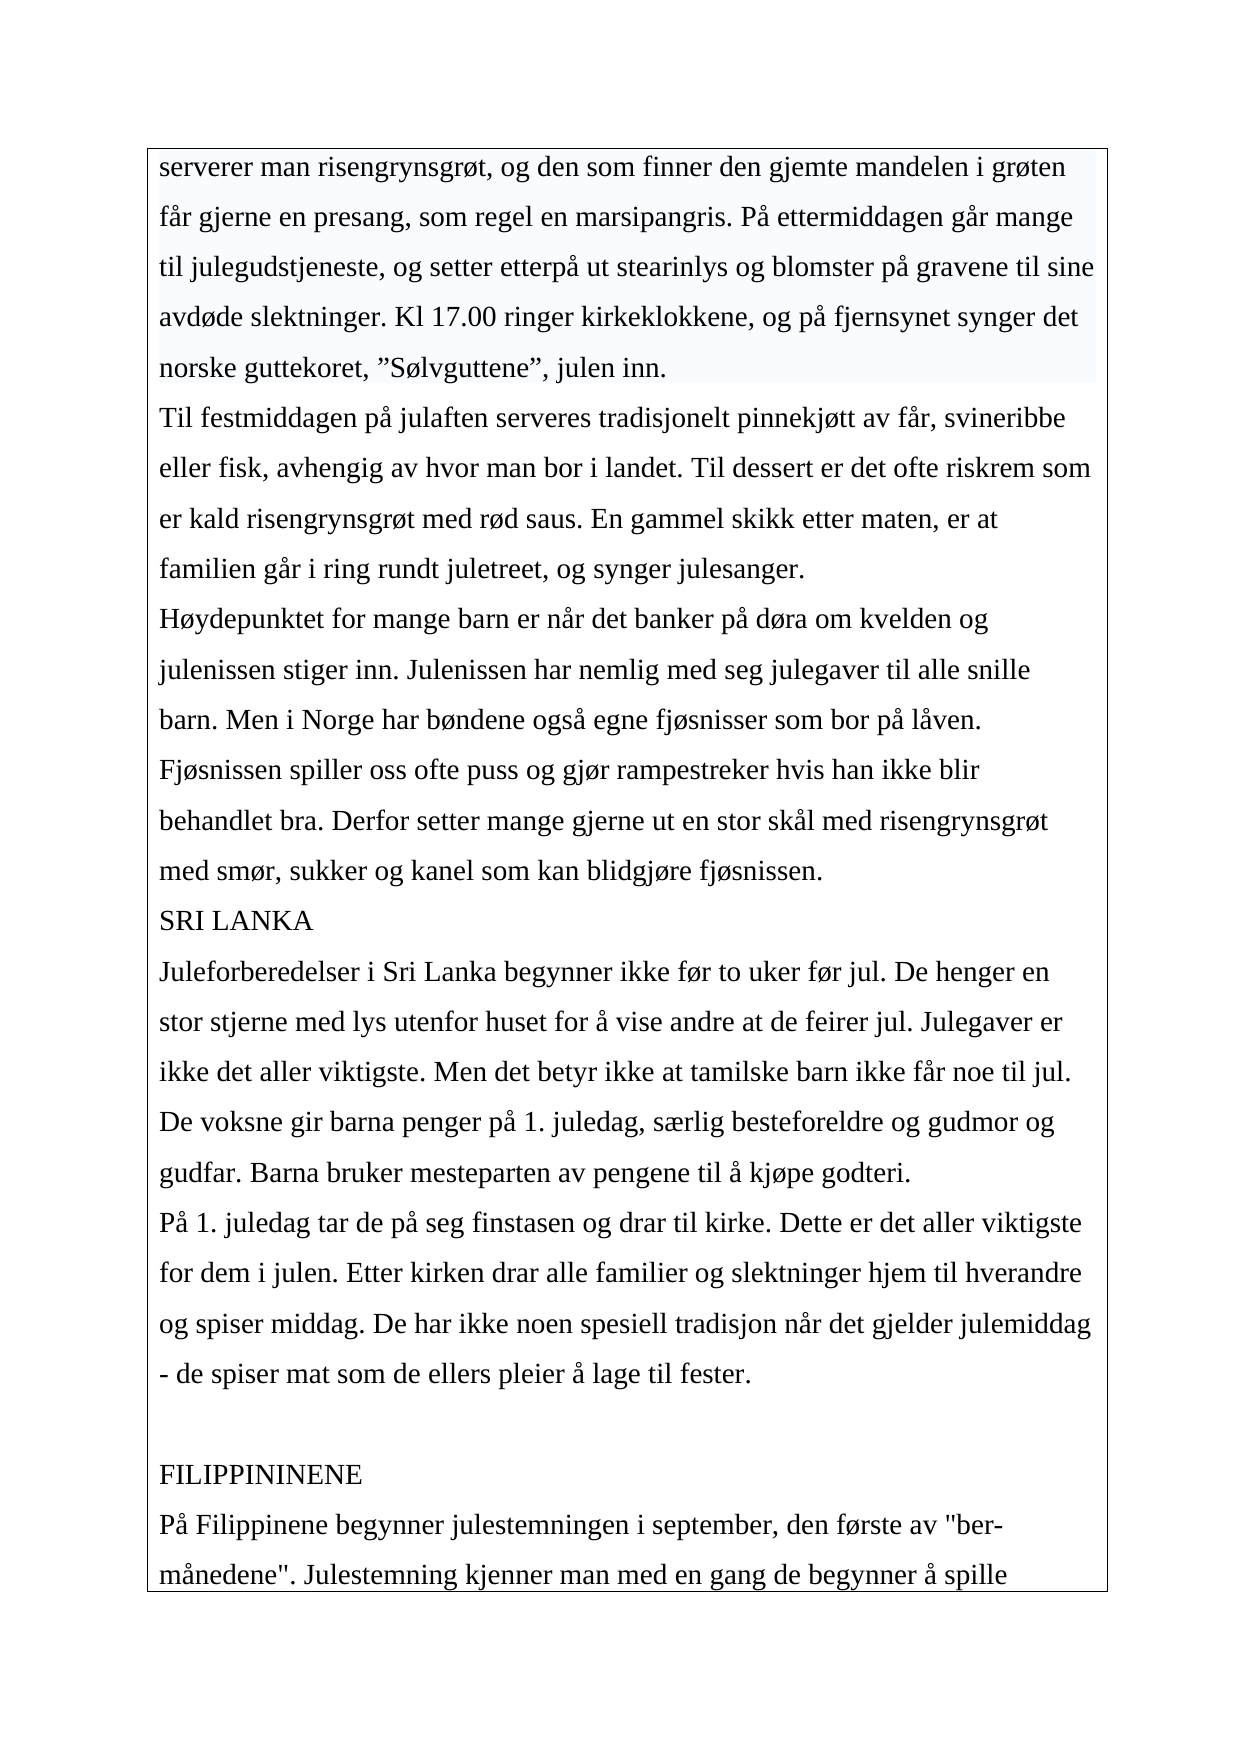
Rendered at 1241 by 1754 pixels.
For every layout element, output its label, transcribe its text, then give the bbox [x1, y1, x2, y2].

table_cell Hvordan bruke begrepene i samtale, leker og aktiviteter Samtale Snakke med barna om advent, Lucia, hvorfor vi feirer jul (Juleevangeliet) og de ulike dagene i jula (se vedlegg). Det er naturlig å snakke om hvordan vi feirer jul i Norge og hvilke tradisjoner vi har, men også om at julen feires på forskjellige måter i ulike land. Nedenfor stort det litt kort om julefeiring i Norge, Sri Lanka, Filippinene, Vietnam og Polen. Bruk dette som utgangspunkt til å fortelle til barna, men også det å undre seg sammen over ulikheter og likheter. JUL I NORGE Juletiden er en tradisjonsrik feiring i Norge med tid for samvær, fellesskap, fest og god mat. For de fleste er selve julaften, 24. desember, høydepunktet. Adventstiden i desember gir en forsmak på julen. Da kommer familie og venner sammen, og hver søndag frem til julaften tennes et stearinlys for å markere den kristne adventsiden. Mange holder gamle tradisjoner i hevd, f.eks. ved å lese julefortellinger, eller ved å sette ut julenek til småfuglene. Barna får ofte en adventskalender som inneholder små sjokoladefigurer, eller hjemmelagde pakker som de åpner en og en for hver dag. Juletreet tas inn, settes i en juletrefot og pyntes ofte om kvelden lille julaften. Juletrepynt kan være hvite, elektriske lys, glitrende girlandere, snorer med små flagg, lenker laget av fargerikt papir, julekurver av papir, blanke kuler, små figurer og annet som henges på treet. Julegavene, små og store presanger pakket i fargerikt julegavepapir, legges ofte under treet, Gaveutdelinga skjer etter middagen på julaften. Julaften er for mange en dag preget av familietradisjoner. Midt på dagen serverer man risengrynsgrøt, og den som finner den gjemte mandelen i grøten får gjerne en presang, som regel en marsipangris. På ettermiddagen går mange til julegudstjeneste, og setter etterpå ut stearinlys og blomster på gravene til sine avdøde slektninger. Kl 17.00 ringer kirkeklokkene, og på fjernsynet synger det norske guttekoret, ”Sølvguttene”, julen inn. Til festmiddagen på julaften serveres tradisjonelt pinnekjøtt av får, svineribbe eller fisk, avhengig av hvor man bor i landet. Til dessert er det ofte riskrem som er kald risengrynsgrøt med rød saus. En gammel skikk etter maten, er at familien går i ring rundt juletreet, og synger julesanger. Høydepunktet for mange barn er når det banker på døra om kvelden og julenissen stiger inn. Julenissen har nemlig med seg julegaver til alle snille barn. Men i Norge har bøndene også egne fjøsnisser som bor på låven. Fjøsnissen spiller oss ofte puss og gjør rampestreker hvis han ikke blir behandlet bra. Derfor setter mange gjerne ut en stor skål med risengrynsgrøt med smør, sukker og kanel som kan blidgjøre fjøsnissen. SRI LANKA Juleforberedelser i Sri Lanka begynner ikke før to uker før jul. De henger en stor stjerne med lys utenfor huset for å vise andre at de feirer jul. Julegaver er ikke det aller viktigste. Men det betyr ikke at tamilske barn ikke får noe til jul. De voksne gir barna penger på 1. juledag, særlig besteforeldre og gudmor og gudfar. Barna bruker mesteparten av pengene til å kjøpe godteri. På 1. juledag tar de på seg finstasen og drar til kirke. Dette er det aller viktigste for dem i julen. Etter kirken drar alle familier og slektninger hjem til hverandre og spiser middag. De har ikke noen spesiell tradisjon når det gjelder julemiddag - de spiser mat som de ellers pleier å lage til fester. FILIPPININENE På Filippinene begynner julestemningen i september, den første av "ber-månedene". Julestemning kjenner man med en gang de begynner å spille julesanger på radio, og når shoppingsentrene tar ut julepynten. Gatene og husene lyser med fargerik og glitrende pynt, barn besøker nabolag for å synge julesanger, og folk begynner å pakke inn presanger i blankt julepapir med fine sløyfer. Den viktigste del av juletradisjonen, og den offisielle begynnelsen av juletiden, er 16.desember. Da starter Misa de gallo (midnattmesse), og slike messer fortsetter til juleaften. Dette er en tradisjon der folk står opp tidlig om morgen for å dra til messe. Julaften samler hele familien seg til midnattsmiddag, Noche Buena. På Filippinene er julen en stor anledning til å takke for alt de har fått, for å tenke på og be for andre som ikke har vært så heldige som dem, og til å være sammen med mennesker de er glade i. VIETNAM Det er meget vanlig at kristne i Vietnam deltar på julenattsmesse. Etter messe drar de hjem og spiser et måltid sammen. Sammenlignet med den norske julefeiringen, er de meget ulike. Den vietnamesiske baseres hovedsaklig på julenattsmessen og feiringen rundt dette, mens her i Norge er fokus spredt på flere andre ting, som for eksempel juletrær, pakker, julestrømper osv. POLEN I Polen er det slik som i Norge vanlig å ha juletre i stuen, men det pleier å stå i et hjørne, og man går ikke rundt det. Man har også julegaver og setter opp julekrybber. Før julemåltidet på julaften, som familien ikke kan begynne å spise før den første stjernen har blitt sett på himmelen, deler alle høytidelig sin bit av en opùatek (et veldig tynt brød) med hverandre. Dette er et tegn på at man ønsker hverandre alt godt. I Polen har man fra gammelt av beholdt tradisjonen med å faste på juleaften, derfor spiser man stort sett ikke hele dagen, og man spiser også bare fisk, karpe, til julemåltidet. Vedlagt ligger: - beskrivelse av hva advent er - beskrivelse av hvorfor vi feirer Lucia - Juleevangeliet - hva de ulike juledagene står for - ”God jul” på flere språk Leker og aktiviteter HUSKESPILL (ligger bak i permen) med bilder av ord fra ordbanken, fargelapper og fargeterning. I tillegg til å lære ord fra ordbanken er spillet fint for å trene farger konsentrasjon og turtaking. Beskrivelse: To eller flere deltakere. Legg flere kort med bilder utover bordet. Ha lapper i forskjellige farger som legges oppå noen av bildene, la deltakerne bestemme etter tur hvor kortene skal legges. Kast fargeterning etter tur, gjett hvilket bildet som ligger under kortet med riktig farge. Gjetter du rett beholder du kortet og kan legge fargekortet oppå et annet bildekort. Gjetter du feil legges fargekortet tilbake, og det er nestemann sin tur. Den som flest kort vinner. KIMS LEK Legg flere gjenstander fra boksen på gulvet eller bordet. Dekk til med en håndduk eller et teppe. Hva ligger under teppet? Kan også gjøres på den måten at etter man har lagt på teppet fjernes en eller flere av gjenstandene. Hva har jeg tatt bort? LAGE JULEKURV Se vedlagte bildebeskrivelse. TAMPEN BRENNER Man velger en julegjenstand/billedkort som skal være skatten. Et av barna forlater rommet. I mellomtiden gjemmer de andre gjenstanden i rommet. Gjemmer man den høyt, er den ”fugl" og gjemmer man den lavt er den "fisk". Barnet som er gått ut, ropes nå inn og begynner letingen. Han/hun kan spørre om gjenstanden er "fugl" eller "fisk". Etter hvert som han beveger seg gjennom rommet på jakt etter den skjulte gjenstanden kommer tilskuerne med oppmuntrende tilrop når han eller hun nærmer seg skjulestedet. Man roper da "Tampen brenner", og intensiteten i tilropene øker etter som barnet nærmer seg målet. Den som finner gjenstanden får lov til å velge nestemann som skal få lete (nå gjemmes selvsagt gjenstanden på et helt annet sted). Materiell Sanger Bjelleklang Et barn er født i Betlehem Julekveldsvise Lucia-sangen Musevisa På låven sitter nissen Så går vi rundt om en einerbærbusk Tenn lys! Vi tenner våre lykter Å, jul med din glede Regler Nisse Rød og Nisse Blå [148, 149, 1107, 1591]
